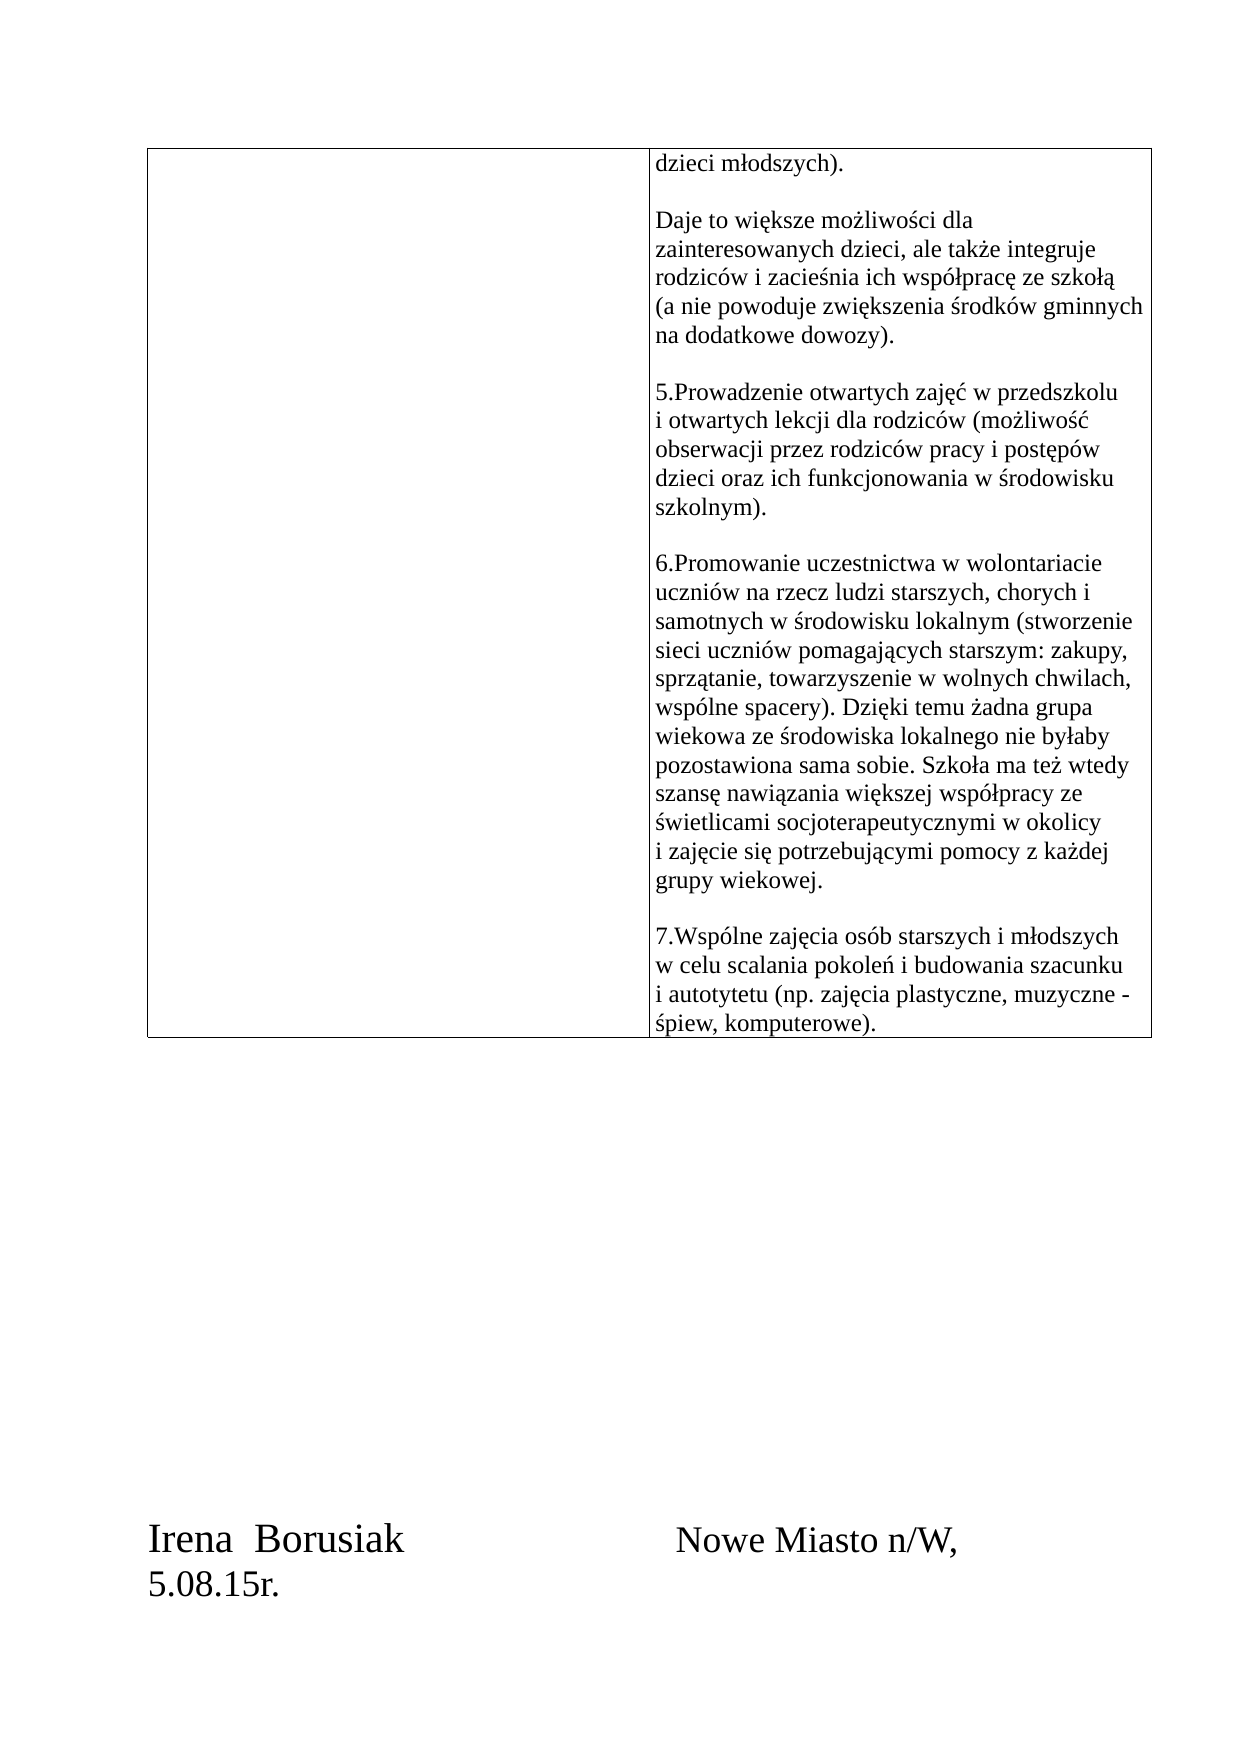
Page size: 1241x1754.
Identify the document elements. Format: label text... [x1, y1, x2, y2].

table_cell [148, 149, 649, 1036]
table_cell dzieci młodszych). Daje to większe możliwości dla zainteresowanych dzieci, ale także integruje rodziców i zacieśnia ich współpracę ze szkołą (a nie powoduje zwiększenia środków gminnych na dodatkowe dowozy). 5.Prowadzenie otwartych zajęć w przedszkolu i otwartych lekcji dla rodziców (możliwość obserwacji przez rodziców pracy i postępów dzieci oraz ich funkcjonowania w środowisku szkolnym). 6.Promowanie uczestnictwa w wolontariacie uczniów na rzecz ludzi starszych, chorych i samotnych w środowisku lokalnym (stworzenie sieci uczniów pomagających starszym: zakupy, sprzątanie, towarzyszenie w wolnych chwilach, wspólne spacery). Dzięki temu żadna grupa wiekowa ze środowiska lokalnego nie byłaby pozostawiona sama sobie. Szkoła ma też wtedy szansę nawiązania większej współpracy ze świetlicami socjoterapeutycznymi w okolicy i zajęcie się potrzebującymi pomocy z każdej grupy wiekowej. 7.Wspólne zajęcia osób starszych i młodszych w celu scalania pokoleń i budowania szacunku i autotytetu (np. zajęcia plastyczne, muzyczne - śpiew, komputerowe). [650, 149, 1151, 1036]
text Irena Borusiak Nowe Miasto n/W, 5.08.15r. [148, 1513, 1093, 1604]
